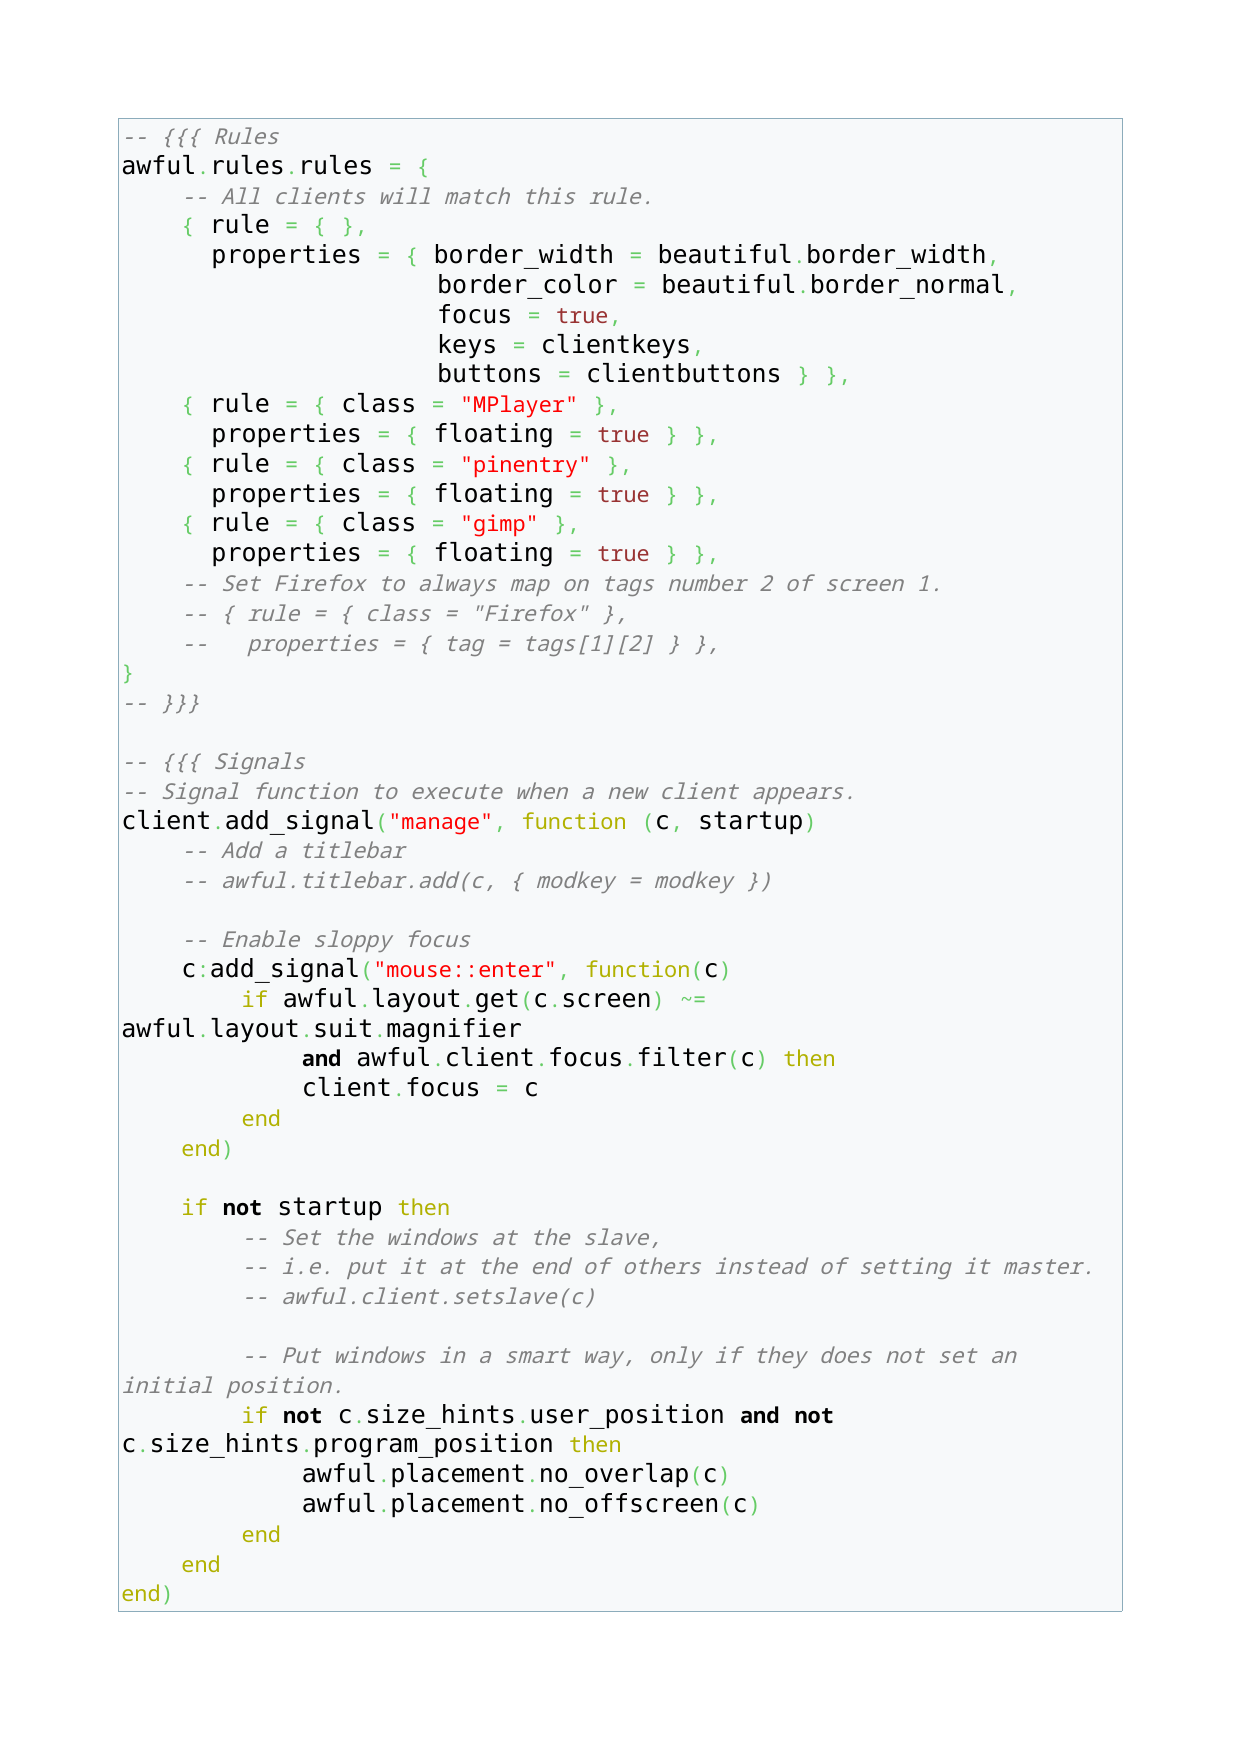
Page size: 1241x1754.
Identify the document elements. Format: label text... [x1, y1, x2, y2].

table_header -- {{{ Rules awful.rules.rules = { -- All clients will match this rule. { rule = { }, properties = { border_width = beautiful.border_width, border_color = beautiful.border_normal, focus = true, keys = clientkeys, buttons = clientbuttons } }, { rule = { class = "MPlayer" }, properties = { floating = true } }, { rule = { class = "pinentry" }, properties = { floating = true } }, { rule = { class = "gimp" }, properties = { floating = true } }, -- Set Firefox to always map on tags number 2 of screen 1. -- { rule = { class = "Firefox" }, -- properties = { tag = tags[1][2] } }, } -- }}} -- {{{ Signals -- Signal function to execute when a new client appears. client.add_signal("manage", function (c, startup) -- Add a titlebar -- awful.titlebar.add(c, { modkey = modkey }) -- Enable sloppy focus c:add_signal("mouse::enter", function(c) if awful.layout.get(c.screen) ~= awful.layout.suit.magnifier and awful.client.focus.filter(c) then client.focus = c end end) if not startup then -- Set the windows at the slave, -- i.e. put it at the end of others instead of setting it master. -- awful.client.setslave(c) -- Put windows in a smart way, only if they does not set an initial position. if not c.size_hints.user_position and not c.size_hints.program_position then awful.placement.no_overlap(c) awful.placement.no_offscreen(c) end end end) [119, 119, 1122, 1611]
